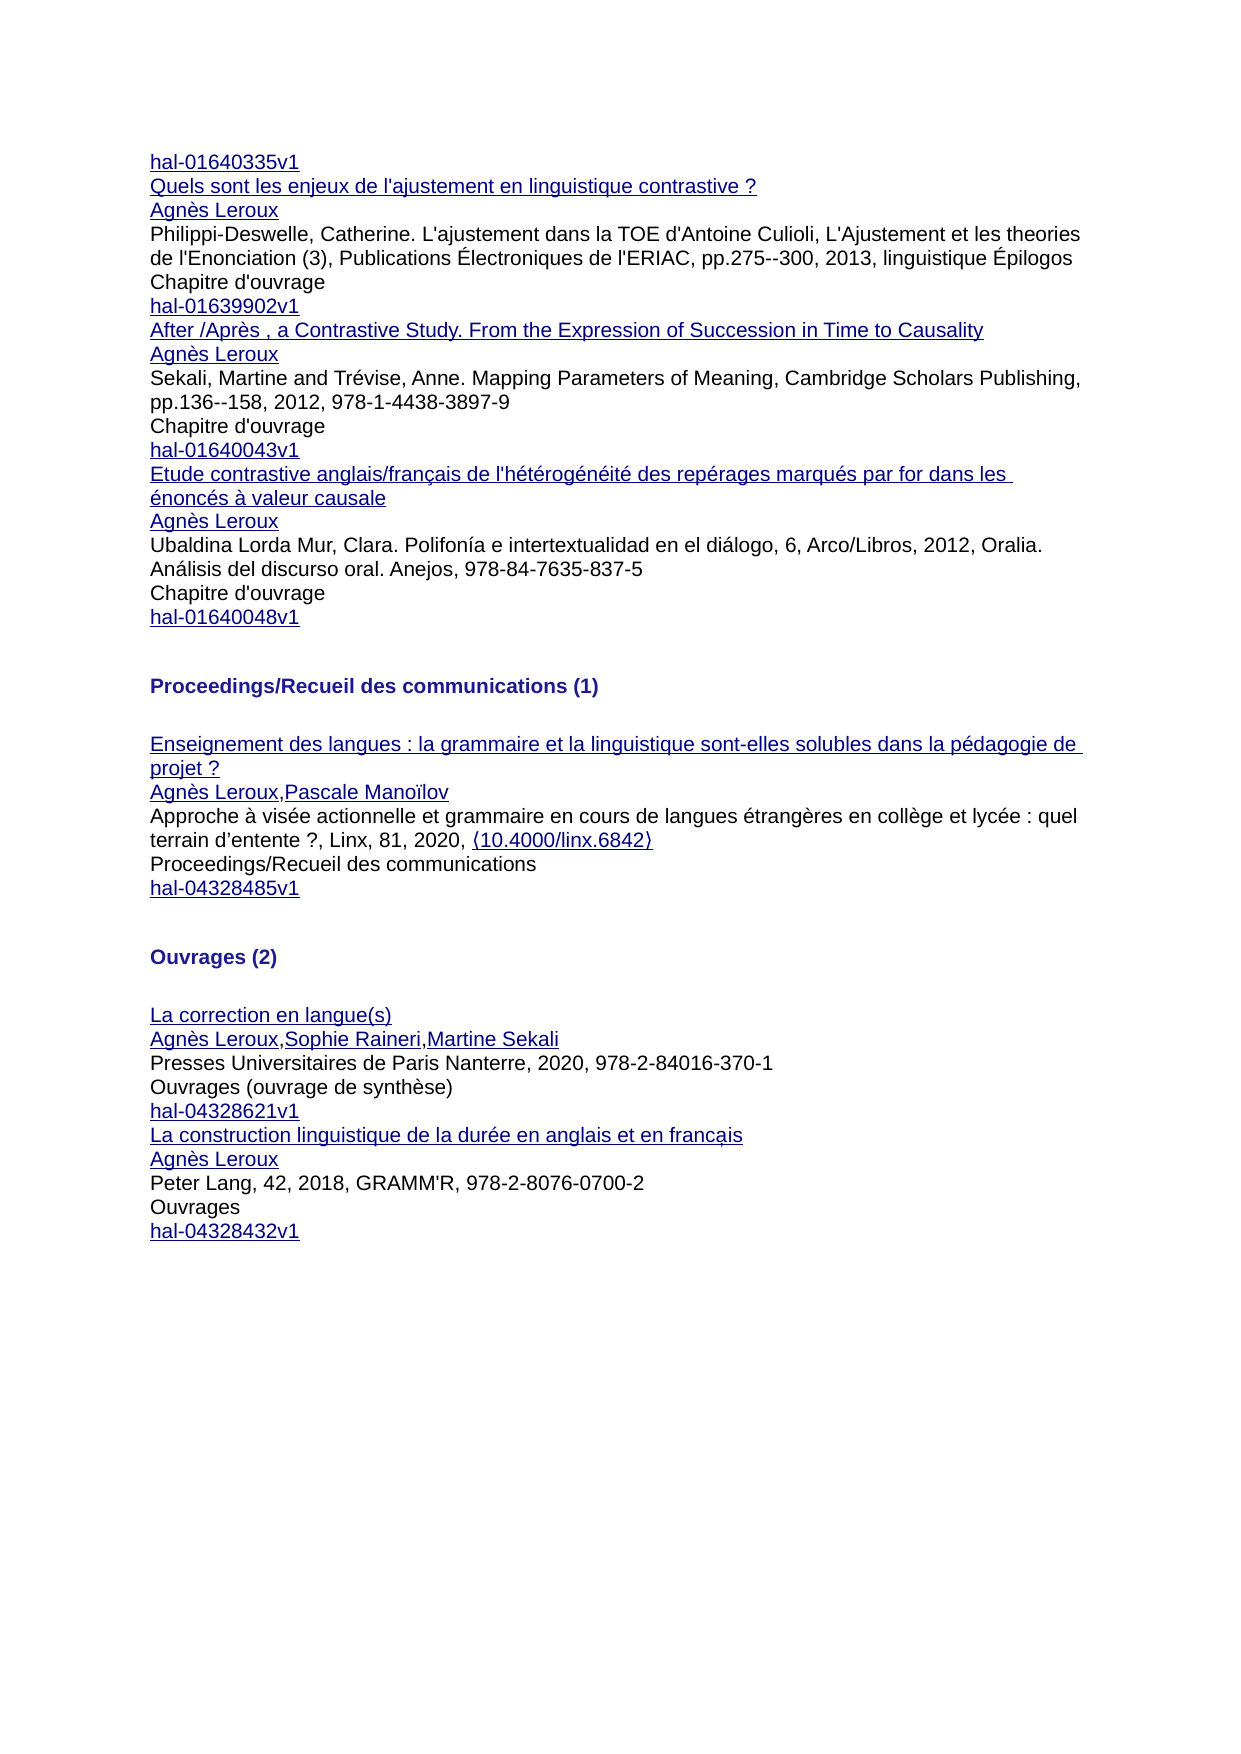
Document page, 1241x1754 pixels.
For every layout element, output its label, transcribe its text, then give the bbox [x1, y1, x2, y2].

table_cell La construction linguistique de la durée en anglais et en franca̦is Agnès Leroux Peter Lang, 42, 2018, GRAMM'R, 978-2-8076-0700-2 Ouvrages hal-04328432v1 [150, 1123, 1090, 1243]
table_cell hal-01640335v1 [150, 150, 1090, 174]
subtitle Ouvrages (2) [150, 945, 1090, 969]
table_cell After /Après , a Contrastive Study. From the Expression of Succession in Time to Causality Agnès Leroux Sekali, Martine and Trévise, Anne. Mapping Parameters of Meaning, Cambridge Scholars Publishing, pp.136--158, 2012, 978-1-4438-3897-9 Chapitre d'ouvrage hal-01640043v1 [150, 318, 1090, 461]
table_header Enseignement des langues : la grammaire et la linguistique sont-elles solubles dans la pédagogie de projet ? Agnès Leroux,Pascale Manoïlov Approche à visée actionnelle et grammaire en cours de langues étrangères en collège et lycée : quel terrain d’entente ?, Linx, 81, 2020, ⟨10.4000/linx.6842⟩ Proceedings/Recueil des communications hal-04328485v1 [150, 732, 1090, 900]
table_cell Etude contrastive anglais/français de l'hétérogénéité des repérages marqués par for dans les énoncés à valeur causale Agnès Leroux Ubaldina Lorda Mur, Clara. Polifonía e intertextualidad en el diálogo, 6, Arco/Libros, 2012, Oralia. Análisis del discurso oral. Anejos, 978-84-7635-837-5 Chapitre d'ouvrage hal-01640048v1 [150, 461, 1090, 629]
subtitle Proceedings/Recueil des communications (1) [150, 674, 1090, 698]
table_header La correction en langue(s) Agnès Leroux,Sophie Raineri,Martine Sekali Presses Universitaires de Paris Nanterre, 2020, 978-2-84016-370-1 Ouvrages (ouvrage de synthèse) hal-04328621v1 [150, 1003, 1090, 1123]
table_cell Quels sont les enjeux de l'ajustement en linguistique contrastive ? Agnès Leroux Philippi-Deswelle, Catherine. L'ajustement dans la TOE d'Antoine Culioli, L'Ajustement et les theories de l'Enonciation (3), Publications Électroniques de l'ERIAC, pp.275--300, 2013, linguistique Épilogos Chapitre d'ouvrage hal-01639902v1 [150, 174, 1090, 318]
